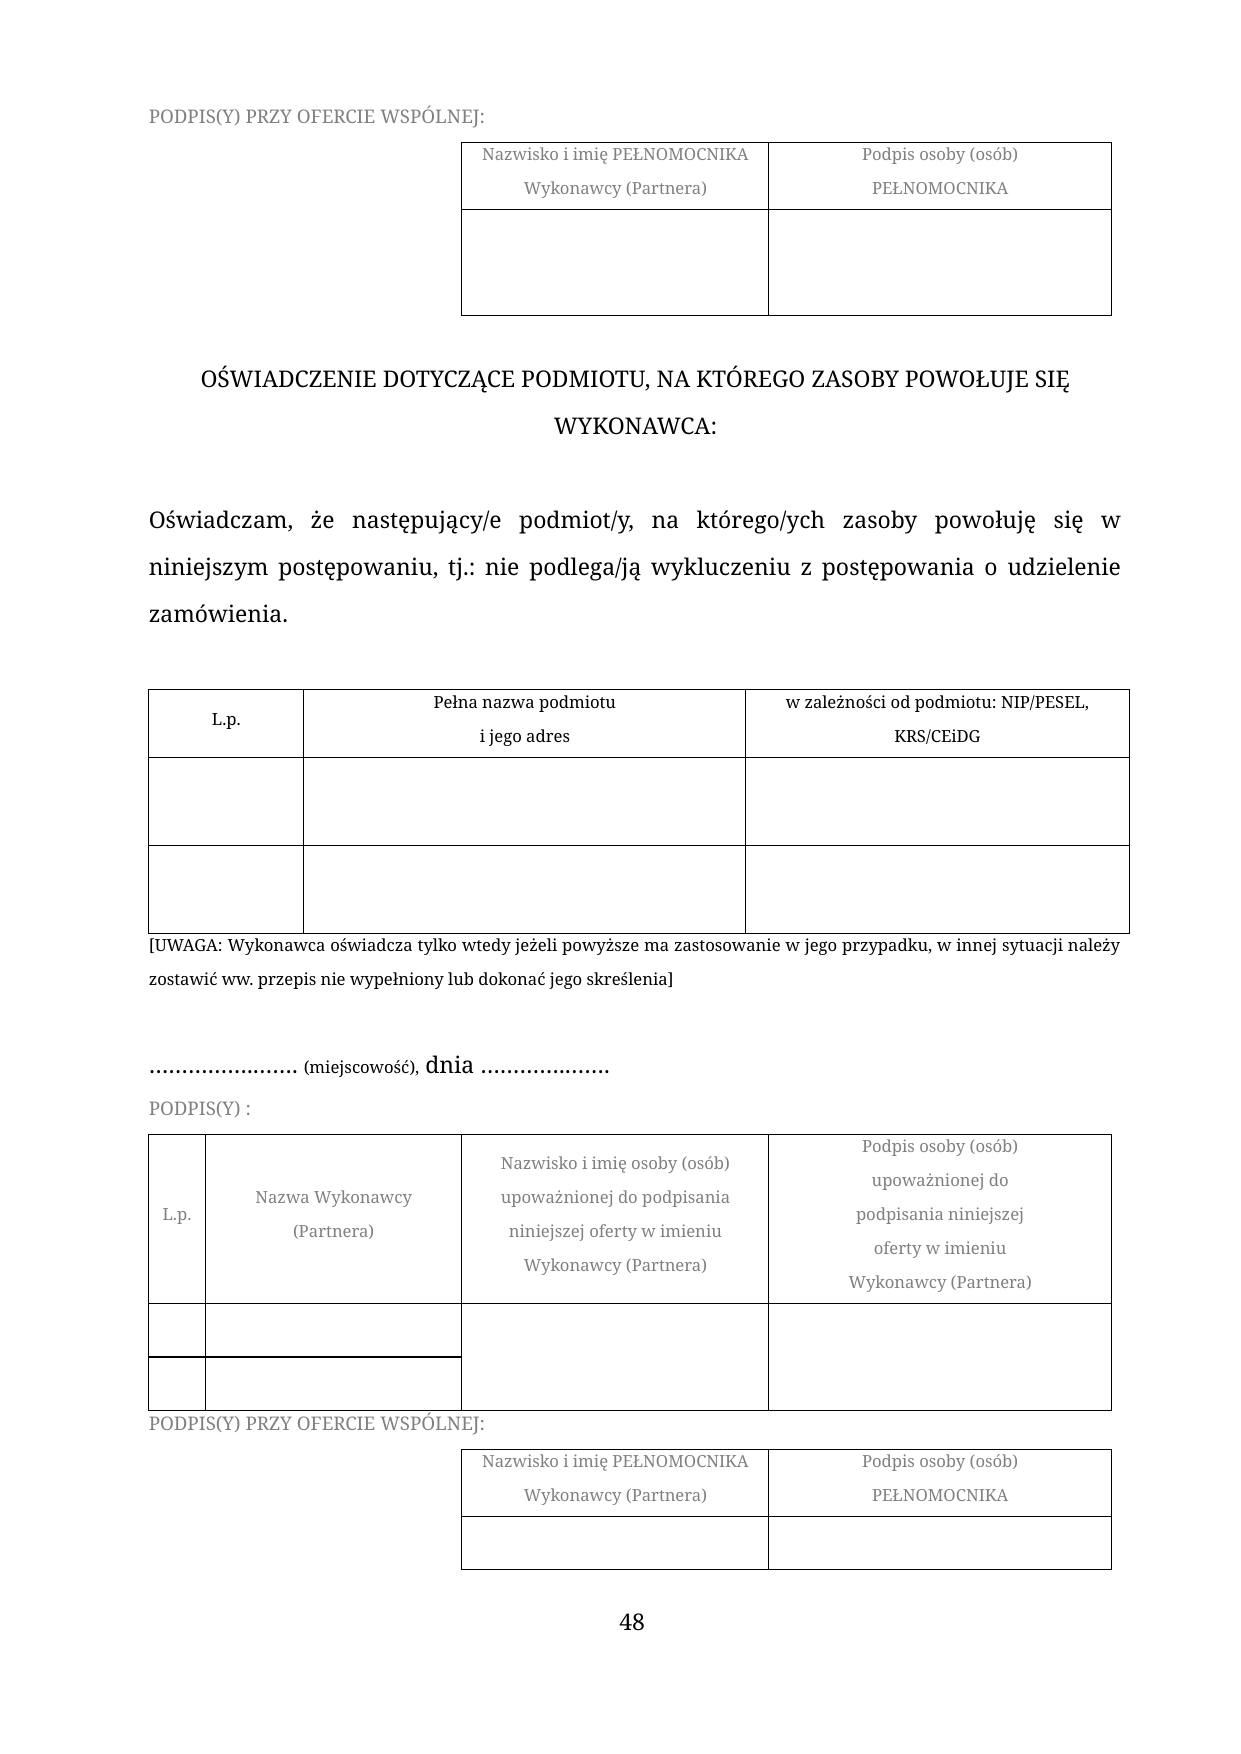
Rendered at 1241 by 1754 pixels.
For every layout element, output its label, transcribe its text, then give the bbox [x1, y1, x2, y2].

table_cell [149, 262, 205, 315]
table_header [205, 142, 461, 209]
table_cell [462, 1517, 768, 1569]
table_cell [206, 1358, 461, 1409]
table_cell [149, 1304, 205, 1356]
table_header Podpis osoby (osób) PEŁNOMOCNIKA [769, 143, 1111, 209]
table_header Nazwisko i imię osoby (osób) upoważnionej do podpisania niniejszej oferty w imieniu Wykonawcy (Partnera) [462, 1135, 768, 1303]
table_cell [746, 758, 1129, 844]
table_header Pełna nazwa podmiotu i jego adres [304, 690, 745, 757]
table_cell [205, 209, 461, 262]
text [UWAGA: Wykonawca oświadcza tylko wtedy jeżeli powyższe ma zastosowanie w jego przypadku, w innej sytuacji należy zostawić ww. przepis nie wypełniony lub dokonać jego skreślenia] [148, 934, 1122, 990]
table_header [205, 1449, 461, 1516]
table_header Nazwisko i imię PEŁNOMOCNIKA Wykonawcy (Partnera) [462, 1450, 768, 1516]
text OŚWIADCZENIE DOTYCZĄCE PODMIOTU, NA KTÓREGO ZASOBY POWOŁUJE SIĘ WYKONAWCA: [148, 363, 1122, 441]
table_header [149, 142, 205, 209]
table_cell [462, 210, 768, 315]
table_header L.p. [149, 690, 303, 757]
text PODPIS(Y) PRZY OFERCIE WSPÓLNEJ: [148, 103, 1122, 129]
table_header Nazwa Wykonawcy (Partnera) [206, 1135, 461, 1303]
table_cell [149, 1358, 205, 1409]
table_cell [149, 1516, 205, 1569]
table_header Podpis osoby (osób) upoważnionej do podpisania niniejszej oferty w imieniu Wykonawcy (Partnera) [769, 1135, 1111, 1303]
text …………….……. (miejscowość), dnia ………….……. [148, 1049, 1122, 1080]
table_cell [769, 210, 1111, 315]
table_cell [205, 1516, 461, 1569]
table_cell [149, 758, 303, 844]
table_cell [304, 846, 745, 933]
table_header w zależności od podmiotu: NIP/PESEL, KRS/CEiDG [746, 690, 1129, 757]
table_cell [304, 758, 745, 844]
text Oświadczam, że następujący/e podmiot/y, na którego/ych zasoby powołuję się w niniejszym postępowaniu, tj.: nie podlega/ją wykluczeniu z postępowania o udzielenie zamówienia. [148, 504, 1122, 629]
table_header Podpis osoby (osób) PEŁNOMOCNIKA [769, 1450, 1111, 1516]
table_cell [769, 1304, 1111, 1409]
table_cell [149, 209, 205, 262]
table_header Nazwisko i imię PEŁNOMOCNIKA Wykonawcy (Partnera) [462, 143, 768, 209]
table_cell [205, 262, 461, 315]
text PODPIS(Y) PRZY OFERCIE WSPÓLNEJ: [148, 1411, 1122, 1436]
table_header [149, 1449, 205, 1516]
table_cell [206, 1304, 461, 1356]
table_cell [149, 846, 303, 933]
table_cell [462, 1304, 768, 1409]
table_header L.p. [149, 1135, 205, 1303]
table_cell [769, 1517, 1111, 1569]
table_cell [746, 846, 1129, 933]
text PODPIS(Y) : [148, 1096, 1122, 1121]
